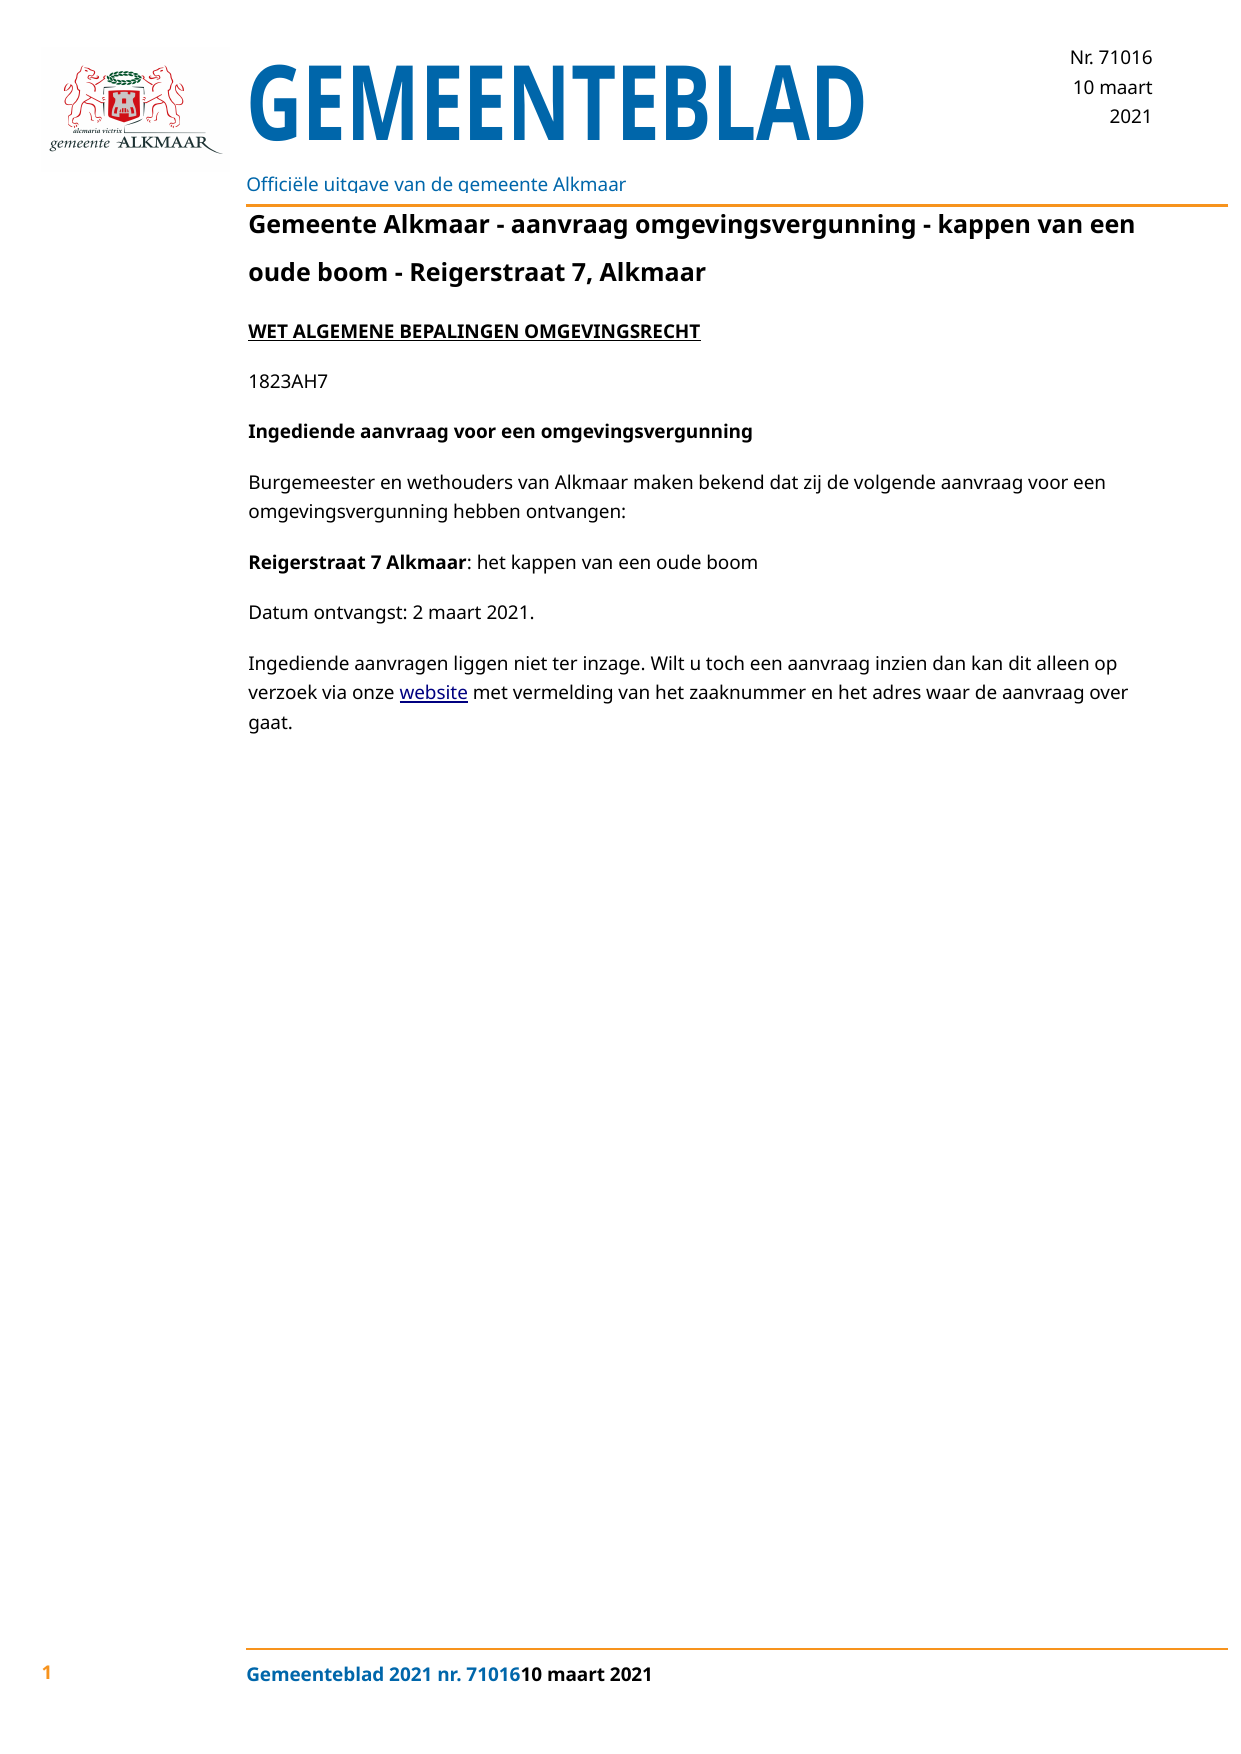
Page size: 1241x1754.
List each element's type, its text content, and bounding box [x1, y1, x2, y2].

text WET ALGEMENE BEPALINGEN OMGEVINGSRECHT [248, 318, 1152, 344]
picture [41, 47, 231, 172]
text Ingediende aanvragen liggen niet ter inzage. Wilt u toch een aanvraag inzien dan kan dit alleen op verzoek via onze website met vermelding van het zaaknummer en het adres waar de aanvraag over gaat. [248, 650, 1152, 735]
text Burgemeester en wethouders van Alkmaar maken bekend dat zij de volgende aanvraag voor een omgevingsvergunning hebben ontvangen: [248, 469, 1152, 524]
text 1823AH7 [248, 368, 1152, 394]
text Datum ontvangst: 2 maart 2021. [248, 599, 1152, 625]
text Ingediende aanvraag voor een omgevingsvergunning [248, 419, 1152, 444]
text Reigerstraat 7 Alkmaar: het kappen van een oude boom [248, 549, 1152, 575]
text Gemeente Alkmaar - aanvraag omgevingsvergunning - kappen van een oude boom - Reigerstraat 7, Alkmaar [248, 207, 1152, 288]
